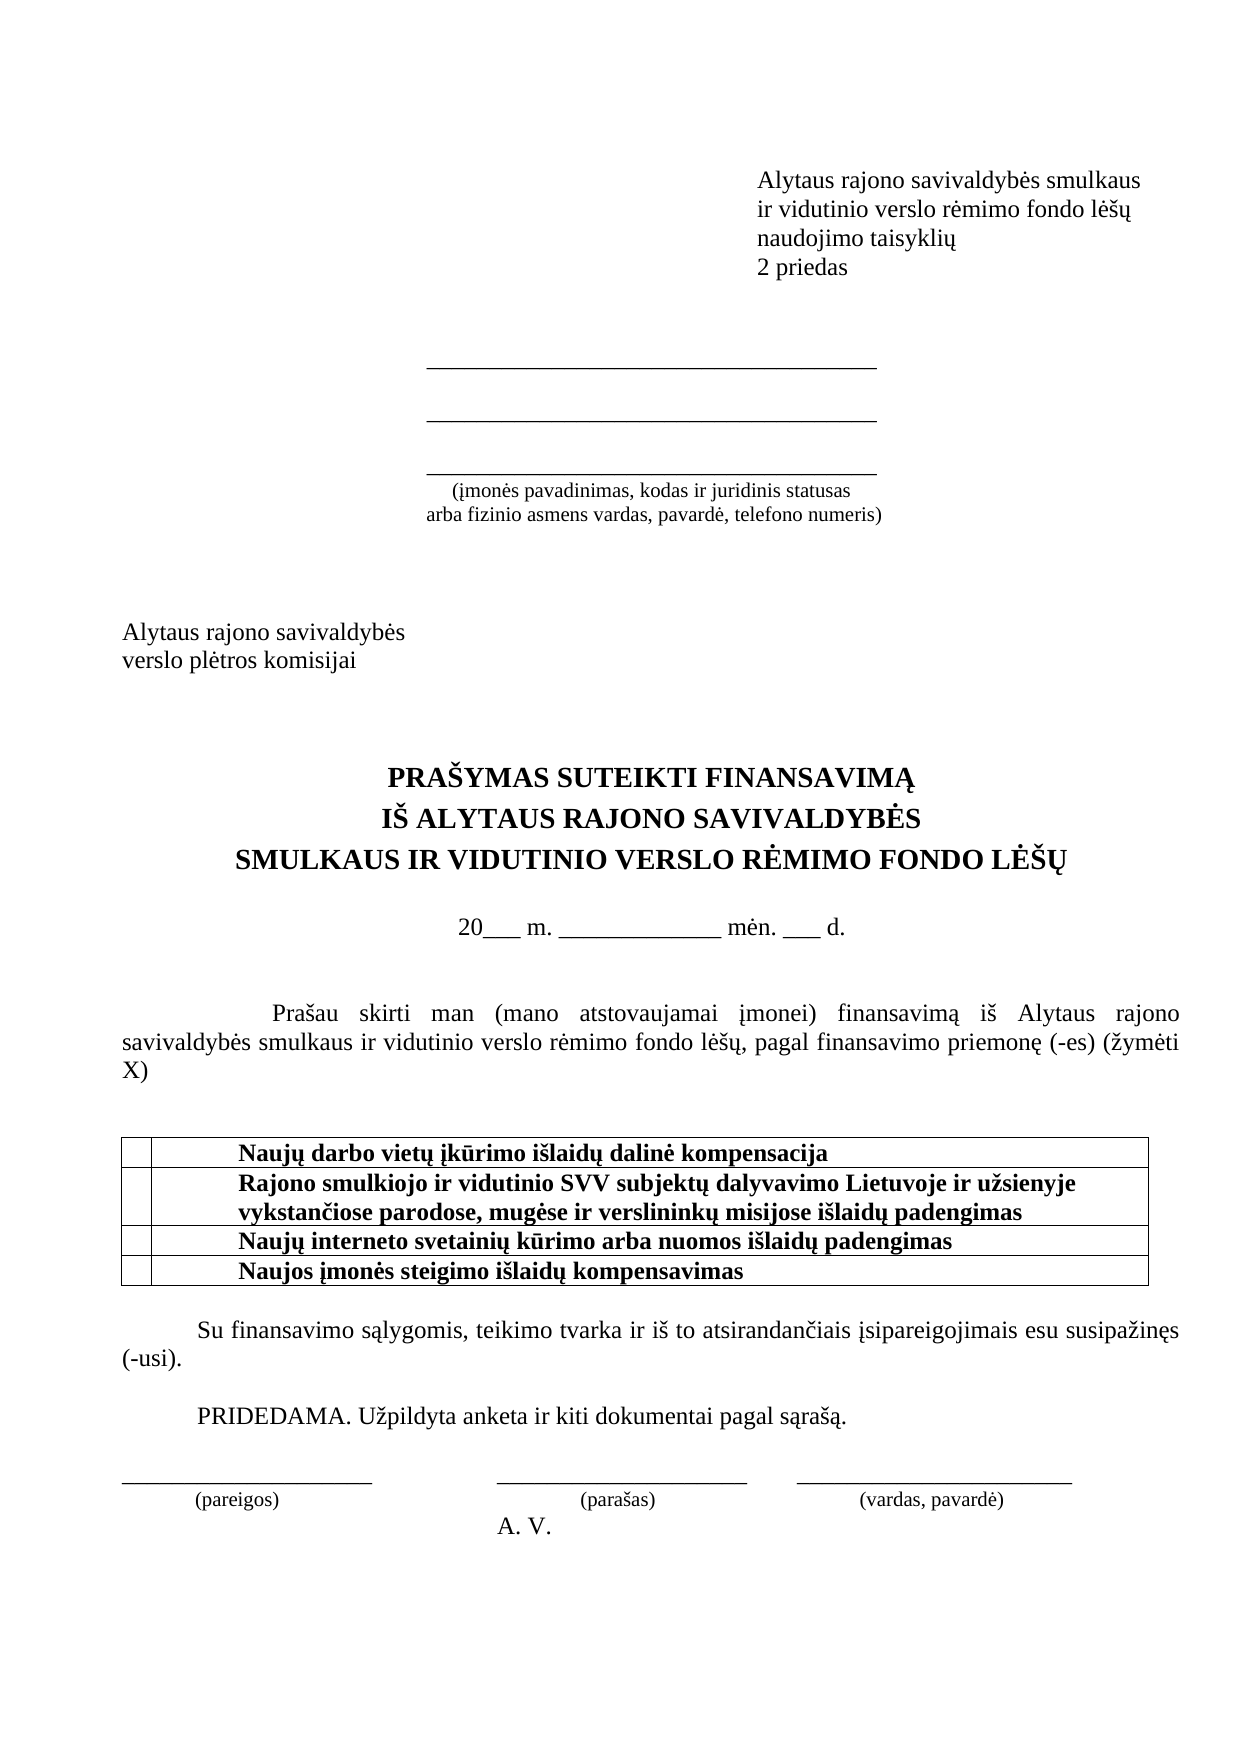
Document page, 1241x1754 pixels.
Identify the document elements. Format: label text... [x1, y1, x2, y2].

text Alytaus rajono savivaldybės smulkaus [757, 165, 1181, 194]
text (pareigos) (parašas) (vardas, pavardė) [122, 1487, 1181, 1511]
text SMULKAUS IR VIDUTINIO VERSLO RĖMIMO FONDO LĖŠŲ [122, 842, 1181, 876]
text ____________________ ____________________ ______________________ [122, 1458, 1181, 1487]
table_cell [122, 1226, 151, 1255]
text ____________________________________ [122, 449, 1181, 478]
text IŠ ALYTAUS RAJONO SAVIVALDYBĖS [122, 801, 1181, 835]
text ____________________________________ [122, 343, 1181, 372]
text ir vidutinio verslo rėmimo fondo lėšų [722, 194, 1181, 223]
text 20___ m. _____________ mėn. ___ d. [122, 912, 1181, 941]
table_cell Naujos įmonės steigimo išlaidų kompensavimas [152, 1256, 1148, 1285]
text naudojimo taisyklių [722, 223, 1181, 252]
table_header [122, 1138, 151, 1167]
text A. V. [122, 1511, 1181, 1540]
table_cell Rajono smulkiojo ir vidutinio SVV subjektų dalyvavimo Lietuvoje ir užsienyje vykstančiose parodose, mugėse ir verslininkų misijose išlaidų padengimas [152, 1168, 1148, 1225]
table_cell Naujų interneto svetainių kūrimo arba nuomos išlaidų padengimas [152, 1226, 1148, 1255]
text ____________________________________ [122, 396, 1181, 425]
text PRIDEDAMA. Užpildyta anketa ir kiti dokumentai pagal sąrašą. [122, 1401, 1181, 1430]
table_cell [122, 1256, 151, 1285]
text Su finansavimo sąlygomis, teikimo tvarka ir iš to atsirandančiais įsipareigojimais esu susipažinęs (-usi). [122, 1315, 1181, 1372]
table_cell [122, 1168, 151, 1225]
text PRAŠYMAS SUTEIKTI FINANSAVIMĄ [122, 761, 1181, 794]
text Alytaus rajono savivaldybės [122, 617, 1181, 646]
text (įmonės pavadinimas, kodas ir juridinis statusas [122, 478, 1181, 502]
text 2 priedas [722, 252, 1181, 280]
table_header Naujų darbo vietų įkūrimo išlaidų dalinė kompensacija [152, 1138, 1148, 1167]
text Prašau skirti man (mano atstovaujamai įmonei) finansavimą iš Alytaus rajono savivaldybės smulkaus ir vidutinio verslo rėmimo fondo lėšų, pagal finansavimo priemonę (-es) (žymėti X) [122, 998, 1181, 1084]
text arba fizinio asmens vardas, pavardė, telefono numeris) [122, 502, 1181, 526]
text verslo plėtros komisijai [122, 646, 1181, 674]
